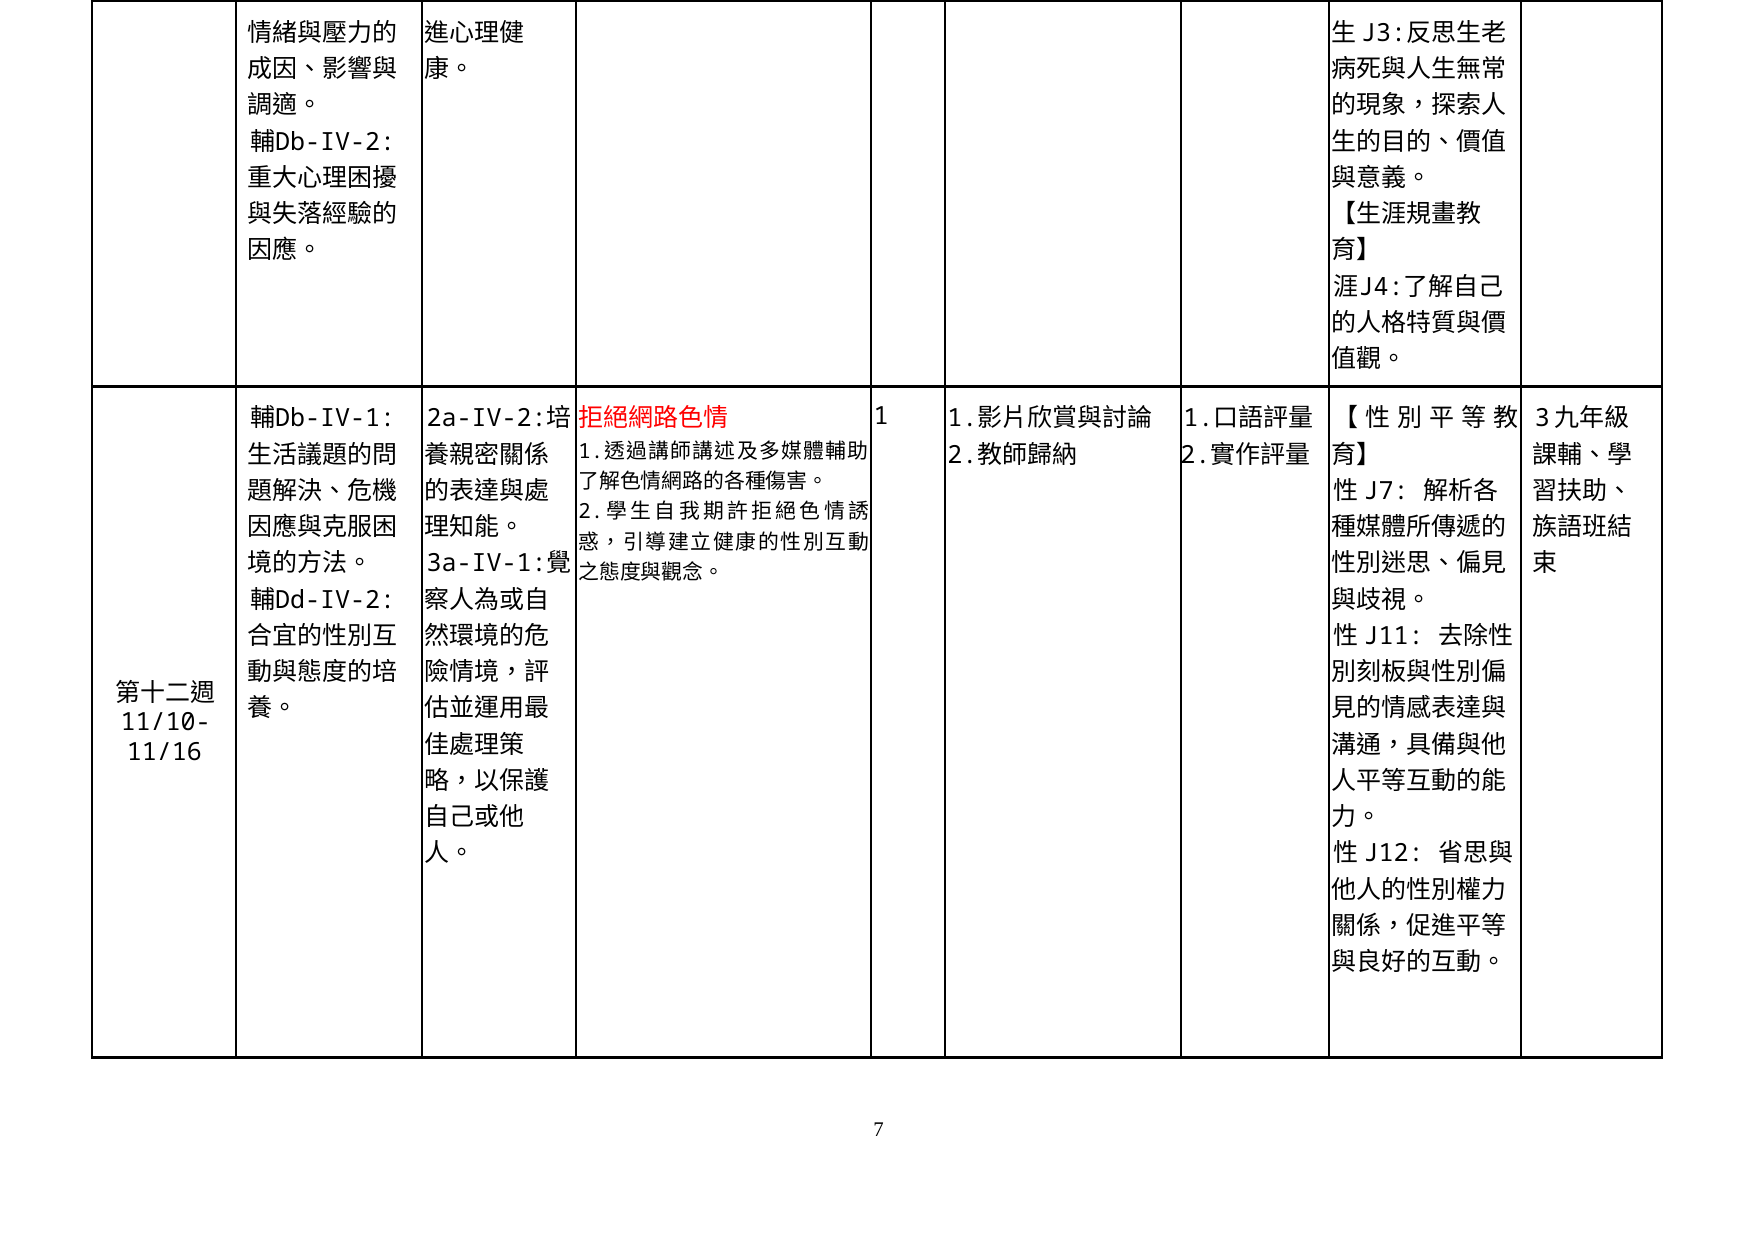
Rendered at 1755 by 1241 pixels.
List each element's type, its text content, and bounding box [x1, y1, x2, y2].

table_cell 2a-IV-2:培養親密關係的表達與處理知能。 3a-IV-1:覺察人為或自然環境的危險情境，評估並運用最佳處理策略，以保護自己或他人。 [423, 388, 575, 1056]
table_cell [93, 2, 235, 385]
table_cell 3九年級課輔、學習扶助、族語班結束 [1522, 388, 1661, 1056]
table_cell [872, 2, 944, 385]
table_cell [946, 2, 1180, 385]
table_cell 情緒與壓力的成因、影響與調適。 輔Db-IV-2:重大心理困擾與失落經驗的因應。 [237, 2, 421, 385]
table_cell 輔Db-IV-1:生活議題的問題解決、危機因應與克服困境的方法。 輔Dd-IV-2:合宜的性別互動與態度的培養。 [237, 388, 421, 1056]
table_cell 進心理健康。 [423, 2, 575, 385]
table_cell [577, 2, 870, 385]
table_cell 1 [872, 388, 944, 1056]
table_cell 生J3:反思生老病死與人生無常的現象，探索人生的目的、價值與意義。 【生涯規畫教育】 涯J4:了解自己的人格特質與價值觀。 [1330, 2, 1520, 385]
table_cell 1.影片欣賞與討論 2.教師歸納 [946, 388, 1180, 1056]
table_cell 第十二週 11/10-11/16 [93, 388, 235, 1056]
table_cell 【性別平等教育】 性J7: 解析各種媒體所傳遞的性別迷思、偏見與歧視。 性J11: 去除性別刻板與性別偏見的情感表達與溝通，具備與他人平等互動的能力。 性J12: 省思與他人的性別權力關係，促進平等與良好的互動。 [1330, 388, 1520, 1056]
table_cell [1522, 2, 1661, 385]
table_cell 拒絕網路色情 1.透過講師講述及多媒體輔助了解色情網路的各種傷害。 2.學生自我期許拒絕色情誘惑，引導建立健康的性別互動之態度與觀念。 [577, 388, 870, 1056]
table_cell [1182, 2, 1328, 385]
table_cell 1.口語評量 2.實作評量 [1182, 388, 1328, 1056]
